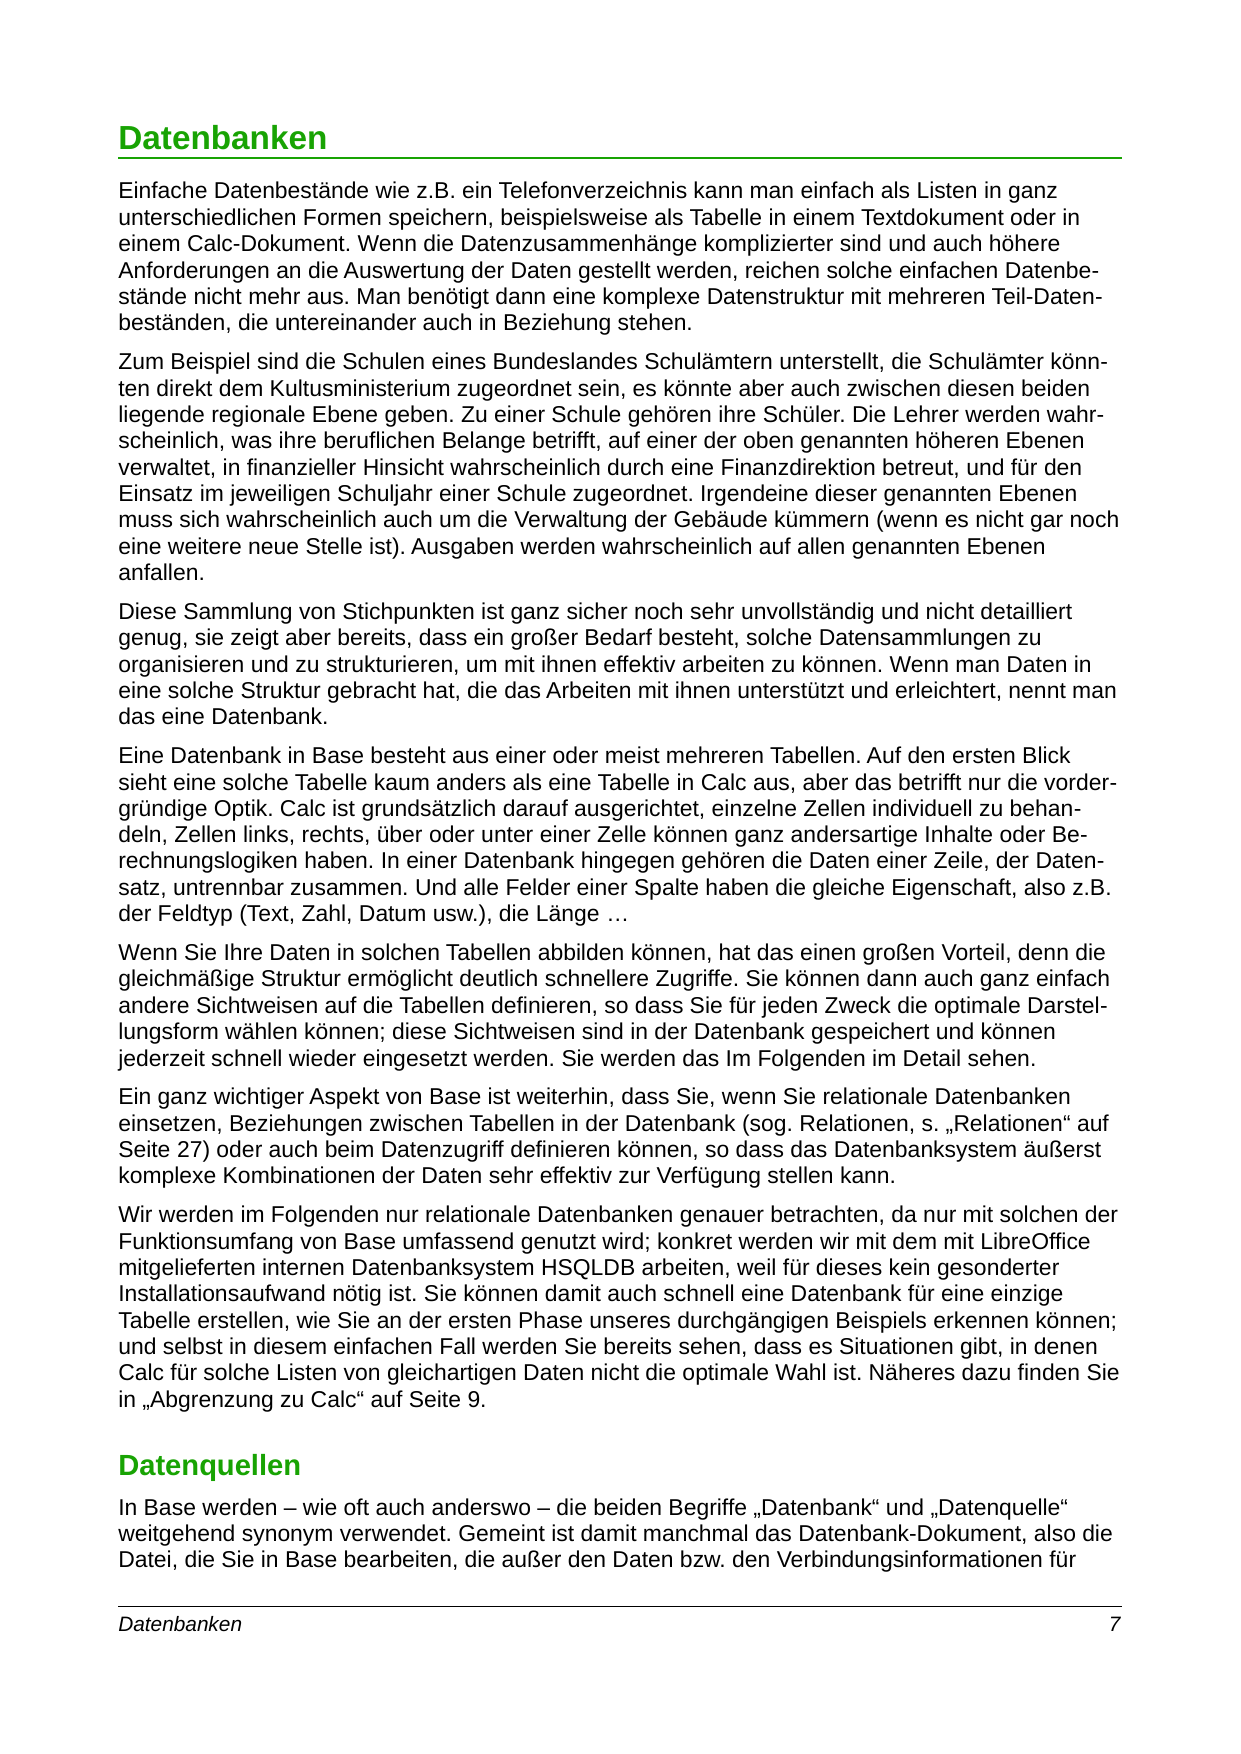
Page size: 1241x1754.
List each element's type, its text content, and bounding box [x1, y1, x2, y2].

subtitle Datenbanken [118, 118, 1122, 157]
text Einfache Datenbestände wie z.B. ein Telefonverzeichnis kann man einfach als Listen in ganz unterschiedlichen Formen speichern, beispielsweise als Tabelle in einem Textdokument oder in einem Calc-Dokument. Wenn die Datenzusammenhänge komplizierter sind und auch höhere Anforderungen an die Auswertung der Daten gestellt werden, reichen solche einfachen Datenbe­stände nicht mehr aus. Man benötigt dann eine komplexe Datenstruktur mit mehreren Teil-Daten­beständen, die untereinander auch in Beziehung stehen. [118, 177, 1122, 336]
text Eine Datenbank in Base besteht aus einer oder meist mehreren Tabellen. Auf den ersten Blick sieht eine solche Tabelle kaum anders als eine Tabelle in Calc aus, aber das betrifft nur die vorder­gründige Optik. Calc ist grundsätzlich darauf ausgerichtet, einzelne Zellen individuell zu behan­deln, Zellen links, rechts, über oder unter einer Zelle können ganz andersartige Inhalte oder Be­rechnungslogiken haben. In einer Datenbank hingegen gehören die Daten einer Zeile, der Daten­satz, untrennbar zusammen. Und alle Felder einer Spalte haben die gleiche Eigenschaft, also z.B. der Feldtyp (Text, Zahl, Datum usw.), die Länge … [118, 742, 1122, 927]
text Wenn Sie Ihre Daten in solchen Tabellen abbilden können, hat das einen großen Vorteil, denn die gleichmäßige Struktur ermöglicht deutlich schnellere Zugriffe. Sie können dann auch ganz einfach andere Sichtweisen auf die Tabellen definieren, so dass Sie für jeden Zweck die optimale Darstel­lungsform wählen können; diese Sichtweisen sind in der Datenbank gespeichert und können jederzeit schnell wieder eingesetzt werden. Sie werden das Im Folgenden im Detail sehen. [118, 939, 1122, 1071]
text Wir werden im Folgenden nur relationale Datenbanken genauer betrachten, da nur mit solchen der Funktionsumfang von Base umfassend genutzt wird; konkret werden wir mit dem mit LibreOffice mitgelieferten internen Datenbanksystem HSQLDB arbeiten, weil für dieses kein gesonderter Installationsaufwand nötig ist. Sie können damit auch schnell eine Datenbank für eine einzige Tabelle erstellen, wie Sie an der ersten Phase unseres durchgängigen Beispiels erkennen können; und selbst in diesem einfachen Fall werden Sie bereits sehen, dass es Situationen gibt, in denen Calc für solche Listen von gleichartigen Daten nicht die optimale Wahl ist. Näheres dazu finden Sie in „Abgrenzung zu Calc“ auf Seite 9. [118, 1201, 1122, 1412]
text Ein ganz wichtiger Aspekt von Base ist weiterhin, dass Sie, wenn Sie relationale Datenbanken einsetzen, Beziehungen zwischen Tabellen in der Datenbank (sog. Relationen, s. „Relationen“ auf Seite 27) oder auch beim Datenzugriff definieren können, so dass das Datenbanksystem äußerst komplexe Kombinationen der Daten sehr effektiv zur Verfügung stellen kann. [118, 1083, 1122, 1189]
text Diese Sammlung von Stichpunkten ist ganz sicher noch sehr unvollständig und nicht detailliert genug, sie zeigt aber bereits, dass ein großer Bedarf besteht, solche Datensammlungen zu organisieren und zu strukturieren, um mit ihnen effektiv arbeiten zu können. Wenn man Daten in eine solche Struktur gebracht hat, die das Arbeiten mit ihnen unterstützt und erleichtert, nennt man das eine Datenbank. [118, 598, 1122, 729]
subtitle Datenquellen [118, 1448, 1122, 1481]
text In Base werden – wie oft auch anderswo – die beiden Begriffe „Datenbank“ und „Datenquelle“ weitgehend synonym verwendet. Gemeint ist damit manchmal das Datenbank-Dokument, also die Datei, die Sie in Base bearbeiten, die außer den Daten bzw. den Verbindungsinformationen für [118, 1493, 1122, 1573]
text Zum Beispiel sind die Schulen eines Bundeslandes Schulämtern unterstellt, die Schulämter könn­ten direkt dem Kultusministerium zugeordnet sein, es könnte aber auch zwischen diesen beiden liegende regionale Ebene geben. Zu einer Schule gehören ihre Schüler. Die Lehrer werden wahr­scheinlich, was ihre beruflichen Belange betrifft, auf einer der oben genannten höheren Ebenen verwaltet, in finanzieller Hinsicht wahrscheinlich durch eine Finanzdirektion betreut, und für den Einsatz im jeweiligen Schuljahr einer Schule zugeordnet. Irgendeine dieser genannten Ebenen muss sich wahrscheinlich auch um die Verwaltung der Gebäude kümmern (wenn es nicht gar noch eine weitere neue Stelle ist). Ausgaben werden wahrscheinlich auf allen genannten Ebenen anfallen. [118, 348, 1122, 585]
